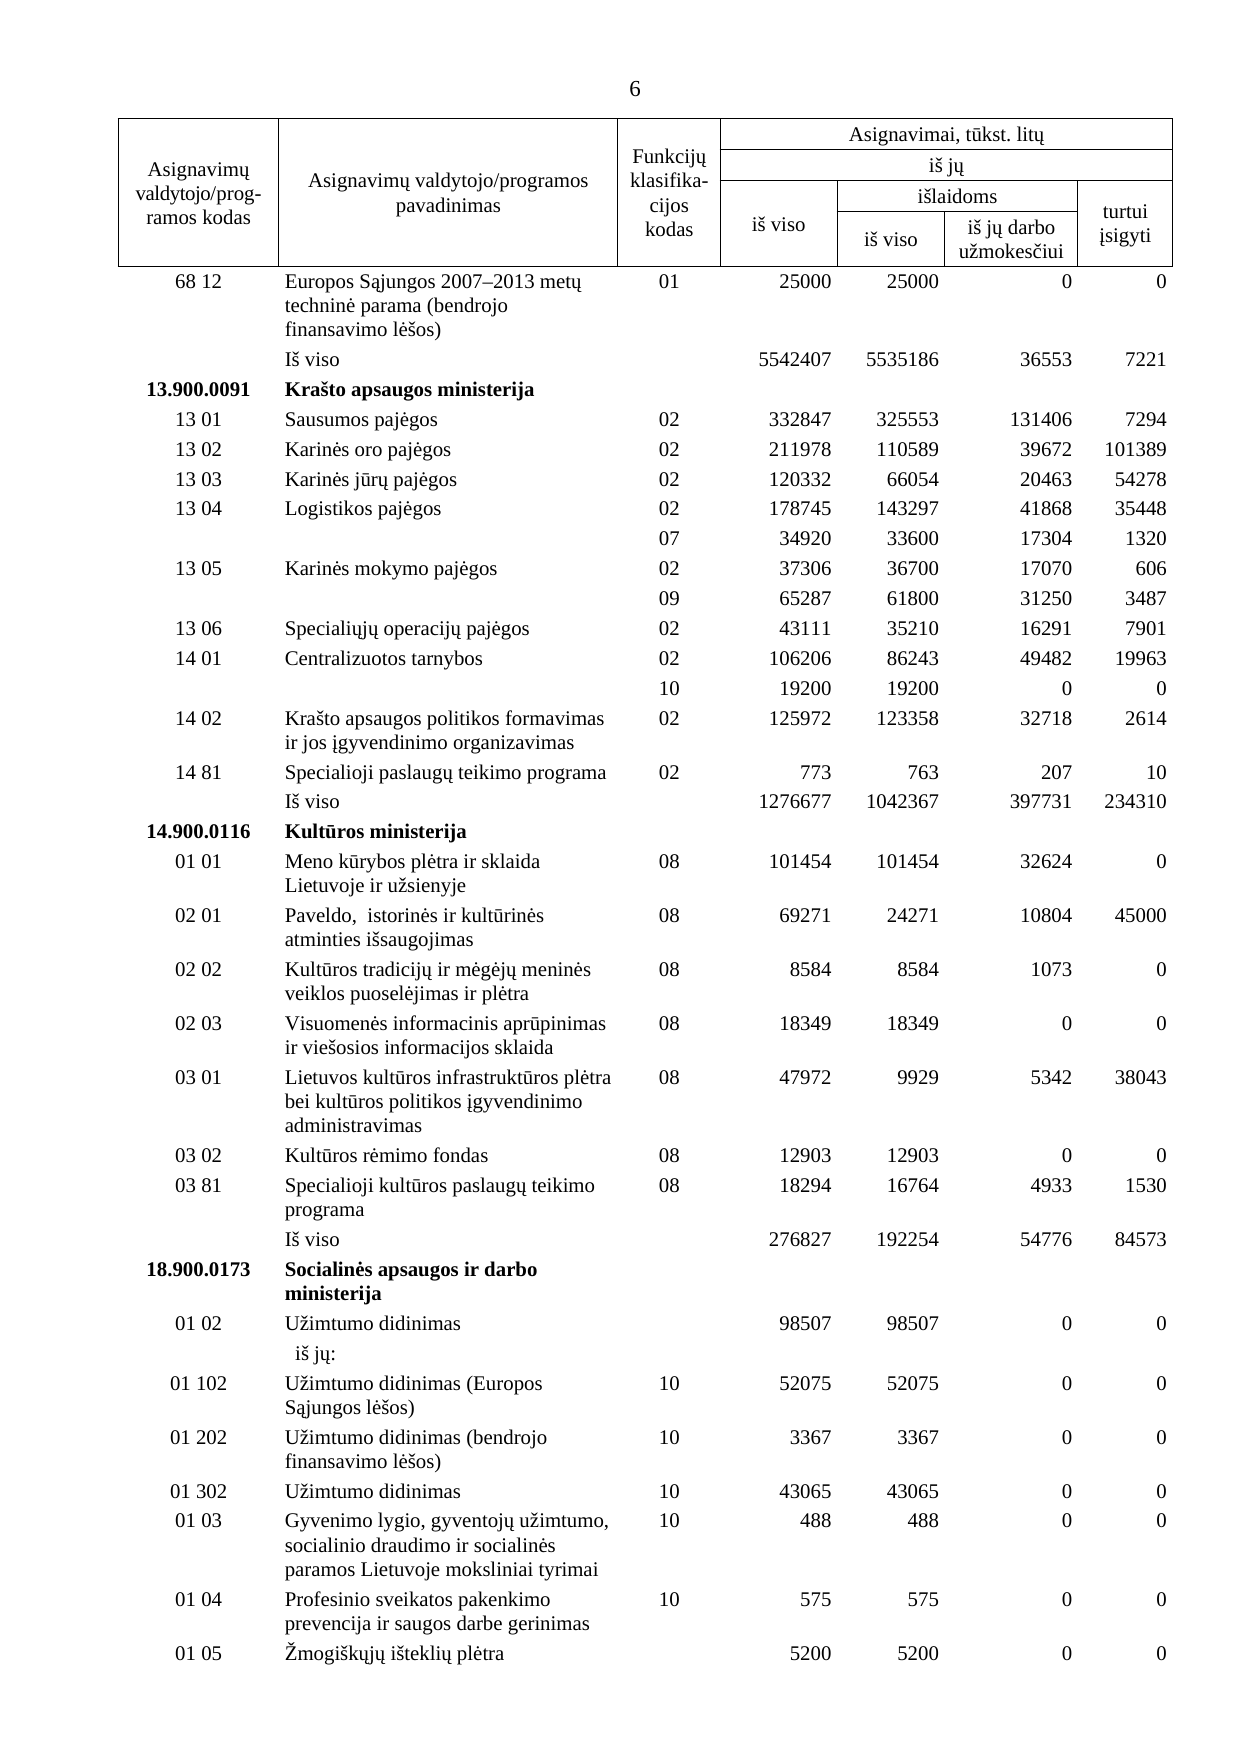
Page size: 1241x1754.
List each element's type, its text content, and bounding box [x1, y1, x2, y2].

table_cell 1276677 [720, 787, 837, 816]
table_cell 01 02 [118, 1308, 278, 1338]
table_cell [945, 374, 1078, 404]
table_cell 106206 [720, 643, 837, 673]
table_cell 08 [618, 846, 720, 900]
table_cell 178745 [720, 494, 837, 523]
table_cell 66054 [837, 464, 944, 493]
table_cell 03 81 [118, 1170, 278, 1224]
table_cell Logistikos pajėgos [279, 494, 618, 523]
table_cell 0 [945, 1638, 1078, 1667]
table_cell 207 [945, 757, 1078, 787]
table_cell 110589 [837, 434, 944, 463]
table_cell [118, 673, 278, 703]
table_cell 17304 [945, 523, 1078, 553]
table_cell Kultūros ministerija [279, 816, 618, 846]
table_cell 10 [618, 1584, 720, 1637]
table_cell 02 01 [118, 900, 278, 954]
table_cell 10 [618, 673, 720, 703]
table_cell 0 [1078, 1506, 1172, 1583]
table_cell 234310 [1078, 787, 1172, 816]
table_cell 01 03 [118, 1506, 278, 1583]
table_cell 69271 [720, 900, 837, 954]
table_cell [618, 1224, 720, 1254]
table_cell [837, 816, 944, 846]
table_cell Karinės oro pajėgos [279, 434, 618, 463]
table_cell 52075 [837, 1368, 944, 1422]
table_cell 01 302 [118, 1476, 278, 1506]
table_cell 0 [1078, 1308, 1172, 1338]
table_cell 0 [1078, 1638, 1172, 1667]
table_cell 101454 [720, 846, 837, 900]
table_cell 08 [618, 1170, 720, 1224]
table_cell 12903 [837, 1140, 944, 1170]
table_cell 101389 [1078, 434, 1172, 463]
table_cell [618, 816, 720, 846]
table_cell 5200 [720, 1638, 837, 1667]
table_cell 43065 [720, 1476, 837, 1506]
table_cell 02 [618, 404, 720, 434]
table_cell 34920 [720, 523, 837, 553]
table_cell [720, 1338, 837, 1368]
table_cell 61800 [837, 583, 944, 613]
table_cell [945, 1338, 1078, 1368]
table_cell 0 [945, 673, 1078, 703]
table_cell 84573 [1078, 1224, 1172, 1254]
table_cell 14 01 [118, 643, 278, 673]
table_cell 08 [618, 1008, 720, 1062]
table_cell 4933 [945, 1170, 1078, 1224]
table_cell 38043 [1078, 1062, 1172, 1140]
table_cell 5542407 [720, 344, 837, 374]
table_cell 35210 [837, 613, 944, 643]
table_cell 14 81 [118, 757, 278, 787]
table_cell 13 01 [118, 404, 278, 434]
table_cell 01 202 [118, 1422, 278, 1476]
table_cell 02 [618, 464, 720, 493]
table_cell Kultūros tradicijų ir mėgėjų meninės veiklos puoselėjimas ir plėtra [279, 954, 618, 1008]
table_cell 01 04 [118, 1584, 278, 1637]
table_cell Užimtumo didinimas (bendrojo finansavimo lėšos) [279, 1422, 618, 1476]
table_cell 01 102 [118, 1368, 278, 1422]
table_cell Specialiųjų operacijų pajėgos [279, 613, 618, 643]
table_cell [720, 374, 837, 404]
table_cell 125972 [720, 703, 837, 757]
table_cell 606 [1078, 553, 1172, 583]
table_cell 13 02 [118, 434, 278, 463]
table_cell 13 03 [118, 464, 278, 493]
table_cell 02 [618, 757, 720, 787]
table_cell 09 [618, 583, 720, 613]
table_cell 0 [945, 1140, 1078, 1170]
table_cell [837, 1338, 944, 1368]
table_cell 1073 [945, 954, 1078, 1008]
table_cell 45000 [1078, 900, 1172, 954]
table_cell 488 [837, 1506, 944, 1583]
table_cell 08 [618, 900, 720, 954]
table_cell 65287 [720, 583, 837, 613]
table_cell 8584 [720, 954, 837, 1008]
table_cell Sausumos pajėgos [279, 404, 618, 434]
table_cell 02 [618, 643, 720, 673]
table_cell Paveldo, istorinės ir kultūrinės atminties išsaugojimas [279, 900, 618, 954]
table_cell 02 [618, 703, 720, 757]
table_cell 03 02 [118, 1140, 278, 1170]
table_cell 14.900.0116 [118, 816, 278, 846]
table_cell 13 06 [118, 613, 278, 643]
table_cell 98507 [720, 1308, 837, 1338]
table_cell Specialioji kultūros paslaugų teikimo programa [279, 1170, 618, 1224]
table_cell Žmogiškųjų išteklių plėtra [279, 1638, 618, 1667]
table_cell Krašto apsaugos ministerija [279, 374, 618, 404]
table_cell 16764 [837, 1170, 944, 1224]
table_cell 14 02 [118, 703, 278, 757]
table_cell 02 02 [118, 954, 278, 1008]
table_cell 1042367 [837, 787, 944, 816]
table_cell 98507 [837, 1308, 944, 1338]
table_cell 0 [1078, 1140, 1172, 1170]
table_cell 131406 [945, 404, 1078, 434]
table_cell 0 [945, 1368, 1078, 1422]
table_cell 25000 [837, 267, 944, 344]
table_cell 35448 [1078, 494, 1172, 523]
table_cell 10804 [945, 900, 1078, 954]
table_cell 5535186 [837, 344, 944, 374]
table_cell 36700 [837, 553, 944, 583]
table_cell 02 03 [118, 1008, 278, 1062]
table_cell 773 [720, 757, 837, 787]
table_cell 08 [618, 1062, 720, 1140]
table_cell 02 [618, 553, 720, 583]
table_cell 120332 [720, 464, 837, 493]
table_cell [945, 1254, 1078, 1308]
table_cell 39672 [945, 434, 1078, 463]
table_cell 0 [945, 1308, 1078, 1338]
table_cell 332847 [720, 404, 837, 434]
table_cell [618, 344, 720, 374]
table_cell [279, 583, 618, 613]
table_cell 12903 [720, 1140, 837, 1170]
table_cell 86243 [837, 643, 944, 673]
table_cell [618, 1338, 720, 1368]
table_cell 47972 [720, 1062, 837, 1140]
table_cell 9929 [837, 1062, 944, 1140]
table_cell 07 [618, 523, 720, 553]
table_cell [618, 374, 720, 404]
table_cell [118, 1224, 278, 1254]
table_cell Europos Sąjungos 2007–2013 metų techninė parama (bendrojo finansavimo lėšos) [279, 267, 618, 344]
table_cell 18349 [720, 1008, 837, 1062]
table_cell 325553 [837, 404, 944, 434]
table_cell [618, 1308, 720, 1338]
table_cell 0 [1078, 954, 1172, 1008]
table_cell 192254 [837, 1224, 944, 1254]
table_cell Užimtumo didinimas (Europos Sąjungos lėšos) [279, 1368, 618, 1422]
table_cell 3367 [837, 1422, 944, 1476]
table_cell 7901 [1078, 613, 1172, 643]
table_cell Kultūros rėmimo fondas [279, 1140, 618, 1170]
table_cell Lietuvos kultūros infrastruktūros plėtra bei kultūros politikos įgyvendinimo administravimas [279, 1062, 618, 1140]
table_cell 25000 [720, 267, 837, 344]
table_cell iš jų [721, 150, 1172, 180]
table_cell [279, 523, 618, 553]
table_cell 3487 [1078, 583, 1172, 613]
table_cell 36553 [945, 344, 1078, 374]
table_header Asignavimai, tūkst. litų [721, 119, 1172, 149]
table_cell [720, 816, 837, 846]
table_header Asignavimų valdytojo/prog-ramos kodas [119, 119, 278, 266]
table_cell 575 [720, 1584, 837, 1637]
table_cell [618, 1254, 720, 1308]
table_cell 8584 [837, 954, 944, 1008]
table_cell [618, 787, 720, 816]
table_cell [1078, 374, 1172, 404]
table_cell 02 [618, 613, 720, 643]
table_cell iš viso [721, 181, 837, 266]
table_cell [118, 523, 278, 553]
table_cell 276827 [720, 1224, 837, 1254]
table_cell 01 [618, 267, 720, 344]
table_cell 5342 [945, 1062, 1078, 1140]
table_cell 43111 [720, 613, 837, 643]
table_cell Iš viso [279, 787, 618, 816]
table_cell 397731 [945, 787, 1078, 816]
table_cell 101454 [837, 846, 944, 900]
table_cell išlaidoms [838, 181, 1077, 211]
table_cell 68 12 [118, 267, 278, 344]
table_cell 54776 [945, 1224, 1078, 1254]
table_cell 54278 [1078, 464, 1172, 493]
table_cell 02 [618, 494, 720, 523]
table_cell 0 [1078, 1476, 1172, 1506]
table_cell Centralizuotos tarnybos [279, 643, 618, 673]
table_cell [720, 1254, 837, 1308]
table_cell 43065 [837, 1476, 944, 1506]
table_cell 37306 [720, 553, 837, 583]
table_cell Karinės mokymo pajėgos [279, 553, 618, 583]
table_cell iš viso [838, 212, 944, 266]
table_cell 123358 [837, 703, 944, 757]
table_cell 0 [1078, 267, 1172, 344]
table_cell 575 [837, 1584, 944, 1637]
table_cell [1078, 1254, 1172, 1308]
table_cell 20463 [945, 464, 1078, 493]
table_cell 763 [837, 757, 944, 787]
table_cell 52075 [720, 1368, 837, 1422]
table_cell [1078, 816, 1172, 846]
table_cell 0 [1078, 673, 1172, 703]
table_cell 143297 [837, 494, 944, 523]
table_cell 13 04 [118, 494, 278, 523]
table_cell 7221 [1078, 344, 1172, 374]
table_cell 01 01 [118, 846, 278, 900]
table_cell 13.900.0091 [118, 374, 278, 404]
table_cell 19963 [1078, 643, 1172, 673]
table_header Asignavimų valdytojo/programos pavadinimas [279, 119, 617, 266]
table_cell [118, 344, 278, 374]
table_cell [945, 816, 1078, 846]
table_cell 13 05 [118, 553, 278, 583]
table_cell turtui įsigyti [1078, 181, 1172, 266]
table_cell 0 [945, 1422, 1078, 1476]
table_cell 1530 [1078, 1170, 1172, 1224]
table_cell 18294 [720, 1170, 837, 1224]
table_cell Gyvenimo lygio, gyventojų užimtumo, socialinio draudimo ir socialinės paramos Lietuvoje moksliniai tyrimai [279, 1506, 618, 1583]
table_cell 33600 [837, 523, 944, 553]
table_cell 10 [618, 1368, 720, 1422]
table_cell 19200 [837, 673, 944, 703]
table_cell 32624 [945, 846, 1078, 900]
table_cell 7294 [1078, 404, 1172, 434]
table_cell 10 [1078, 757, 1172, 787]
table_cell 0 [1078, 1584, 1172, 1637]
table_cell 0 [1078, 1008, 1172, 1062]
table_cell 32718 [945, 703, 1078, 757]
table_cell 5200 [837, 1638, 944, 1667]
table_cell 0 [945, 1506, 1078, 1583]
table_cell 0 [1078, 1368, 1172, 1422]
table_cell Užimtumo didinimas [279, 1308, 618, 1338]
table_cell 03 01 [118, 1062, 278, 1140]
table_cell [1078, 1338, 1172, 1368]
table_cell 08 [618, 1140, 720, 1170]
table_cell Profesinio sveikatos pakenkimo prevencija ir saugos darbe gerinimas [279, 1584, 618, 1637]
table_cell iš jų: [279, 1338, 618, 1368]
table_cell 488 [720, 1506, 837, 1583]
table_cell 18349 [837, 1008, 944, 1062]
table_cell Iš viso [279, 1224, 618, 1254]
table_cell 0 [1078, 1422, 1172, 1476]
table_cell [837, 1254, 944, 1308]
table_header Funkcijų klasifika-cijos kodas [618, 119, 720, 266]
table_cell 41868 [945, 494, 1078, 523]
table_cell 0 [945, 267, 1078, 344]
table_cell 02 [618, 434, 720, 463]
table_cell 08 [618, 954, 720, 1008]
table_cell 10 [618, 1476, 720, 1506]
table_cell Specialioji paslaugų teikimo programa [279, 757, 618, 787]
table_cell Meno kūrybos plėtra ir sklaida Lietuvoje ir užsienyje [279, 846, 618, 900]
table_cell Užimtumo didinimas [279, 1476, 618, 1506]
table_cell 0 [945, 1008, 1078, 1062]
table_cell Iš viso [279, 344, 618, 374]
table_cell 0 [945, 1584, 1078, 1637]
table_cell 1320 [1078, 523, 1172, 553]
table_cell Karinės jūrų pajėgos [279, 464, 618, 493]
table_cell Socialinės apsaugos ir darbo ministerija [279, 1254, 618, 1308]
table_cell 19200 [720, 673, 837, 703]
table_cell [118, 1338, 278, 1368]
table_cell iš jų darbo užmokesčiui [945, 212, 1077, 266]
table_cell [118, 787, 278, 816]
table_cell 211978 [720, 434, 837, 463]
table_cell 01 05 [118, 1638, 278, 1667]
table_cell Visuomenės informacinis aprūpinimas ir viešosios informacijos sklaida [279, 1008, 618, 1062]
table_cell 17070 [945, 553, 1078, 583]
table_cell Krašto apsaugos politikos formavimas ir jos įgyvendinimo organizavimas [279, 703, 618, 757]
table_cell [118, 583, 278, 613]
table_cell 0 [945, 1476, 1078, 1506]
table_cell 0 [1078, 846, 1172, 900]
table_cell 49482 [945, 643, 1078, 673]
table_cell [837, 374, 944, 404]
table_cell 16291 [945, 613, 1078, 643]
table_cell 24271 [837, 900, 944, 954]
table_cell [279, 673, 618, 703]
table_cell 10 [618, 1422, 720, 1476]
table_cell 3367 [720, 1422, 837, 1476]
table_cell [618, 1638, 720, 1667]
table_cell 2614 [1078, 703, 1172, 757]
table_cell 10 [618, 1506, 720, 1583]
table_cell 31250 [945, 583, 1078, 613]
table_cell 18.900.0173 [118, 1254, 278, 1308]
